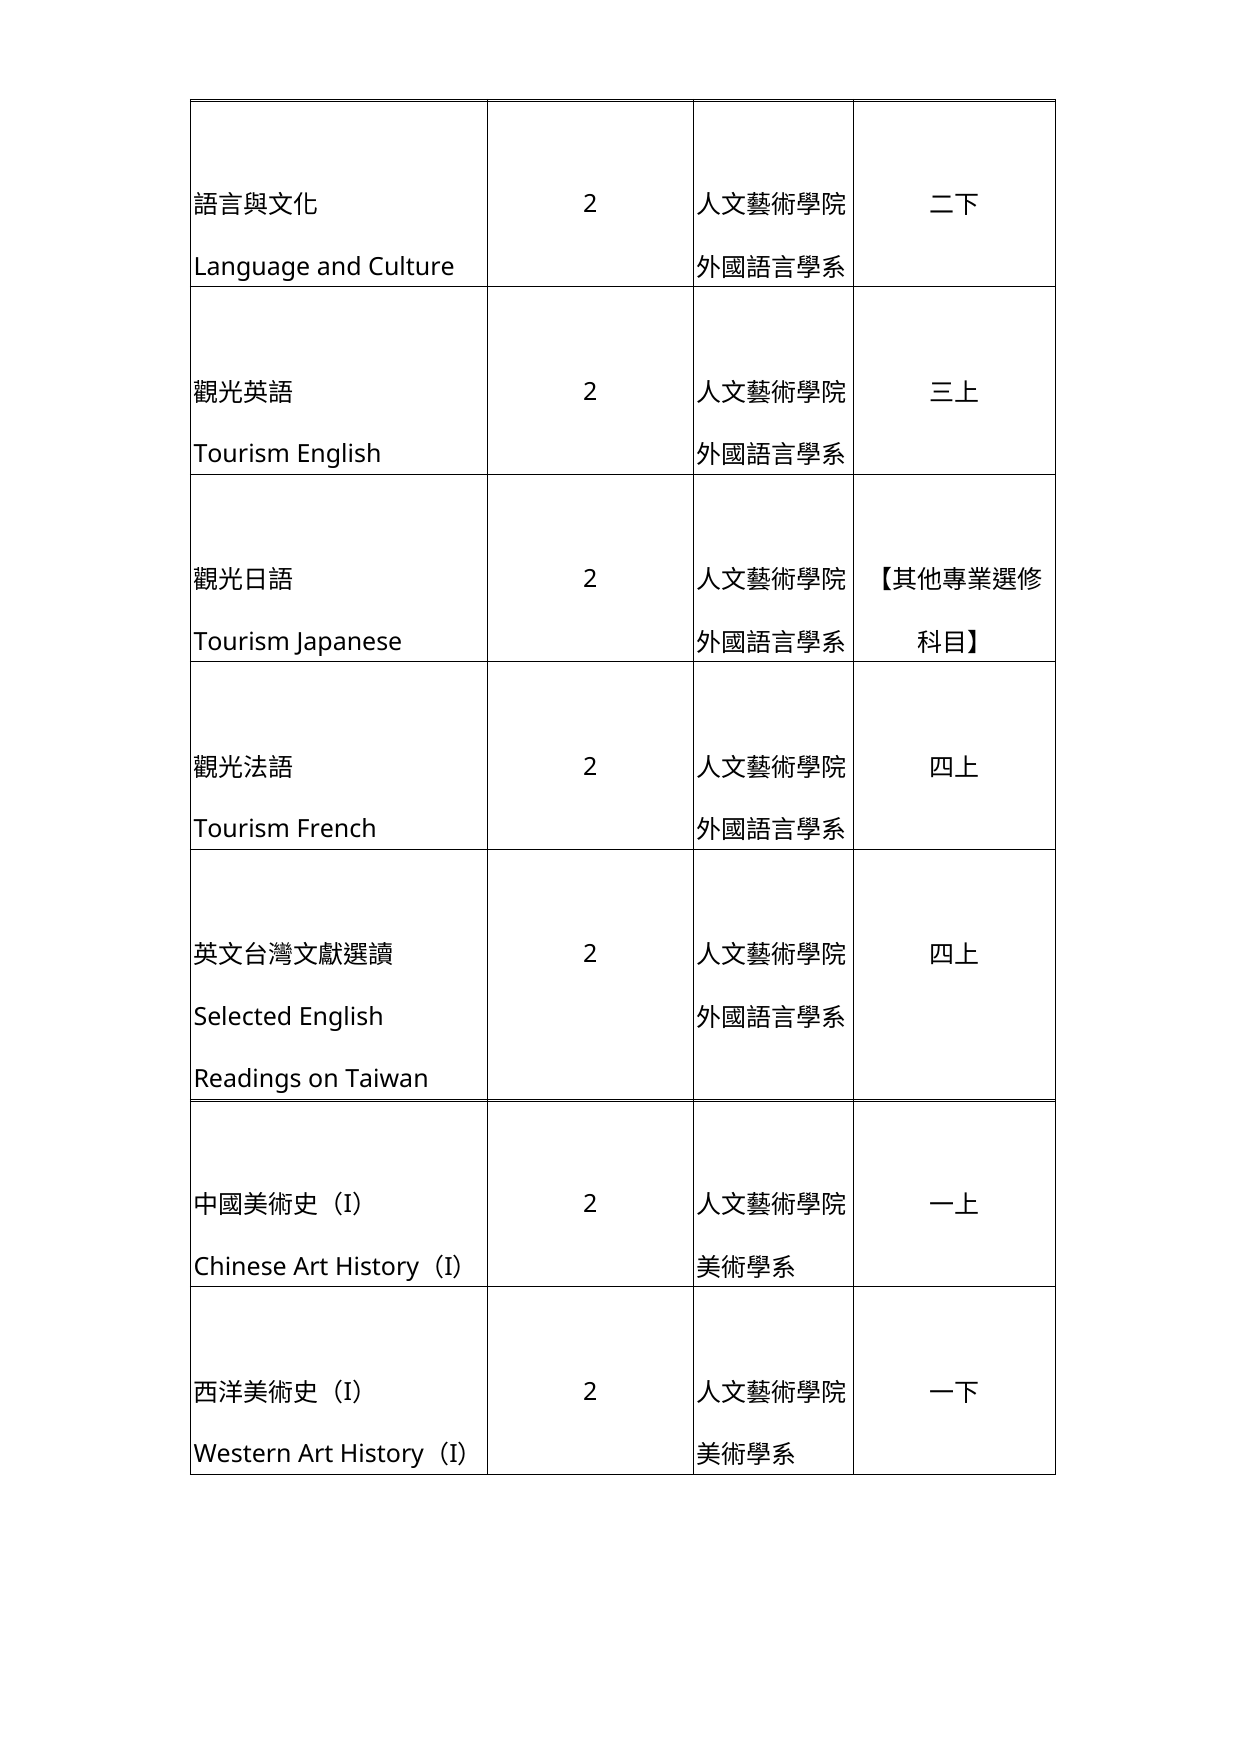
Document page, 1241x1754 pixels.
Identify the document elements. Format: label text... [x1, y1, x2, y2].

table_cell 語言與文化 Language and Culture [191, 102, 487, 286]
table_cell 2 [488, 850, 693, 1099]
table_cell 三上 [854, 287, 1055, 474]
table_cell 二下 [854, 102, 1055, 286]
table_cell 2 [488, 662, 693, 849]
table_cell 人文藝術學院外國語言學系 [694, 475, 853, 661]
table_cell 人文藝術學院外國語言學系 [694, 102, 853, 286]
table_cell 人文藝術學院美術學系 [694, 1287, 853, 1474]
table_cell 人文藝術學院外國語言學系 [694, 287, 853, 474]
table_cell 西洋美術史（I） Western Art History（I） [191, 1287, 487, 1474]
table_cell 觀光日語 Tourism Japanese [191, 475, 487, 661]
table_cell 人文藝術學院外國語言學系 [694, 662, 853, 849]
table_cell 一下 [854, 1287, 1055, 1474]
table_cell 2 [488, 475, 693, 661]
table_cell 2 [488, 1102, 693, 1286]
table_cell 觀光法語 Tourism French [191, 662, 487, 849]
table_cell 一上 [854, 1102, 1055, 1286]
table_cell 中國美術史（I） Chinese Art History（I） [191, 1102, 487, 1286]
table_cell 2 [488, 1287, 693, 1474]
table_cell 2 [488, 287, 693, 474]
table_cell 人文藝術學院美術學系 [694, 1102, 853, 1286]
table_cell 四上 [854, 662, 1055, 849]
table_cell 【其他專業選修科目】 [854, 475, 1055, 661]
table_cell 觀光英語 Tourism English [191, 287, 487, 474]
table_cell 人文藝術學院外國語言學系 [694, 850, 853, 1099]
table_cell 2 [488, 102, 693, 286]
table_cell 四上 [854, 850, 1055, 1099]
table_cell 英文台灣文獻選讀 Selected English Readings on Taiwan [191, 850, 487, 1099]
